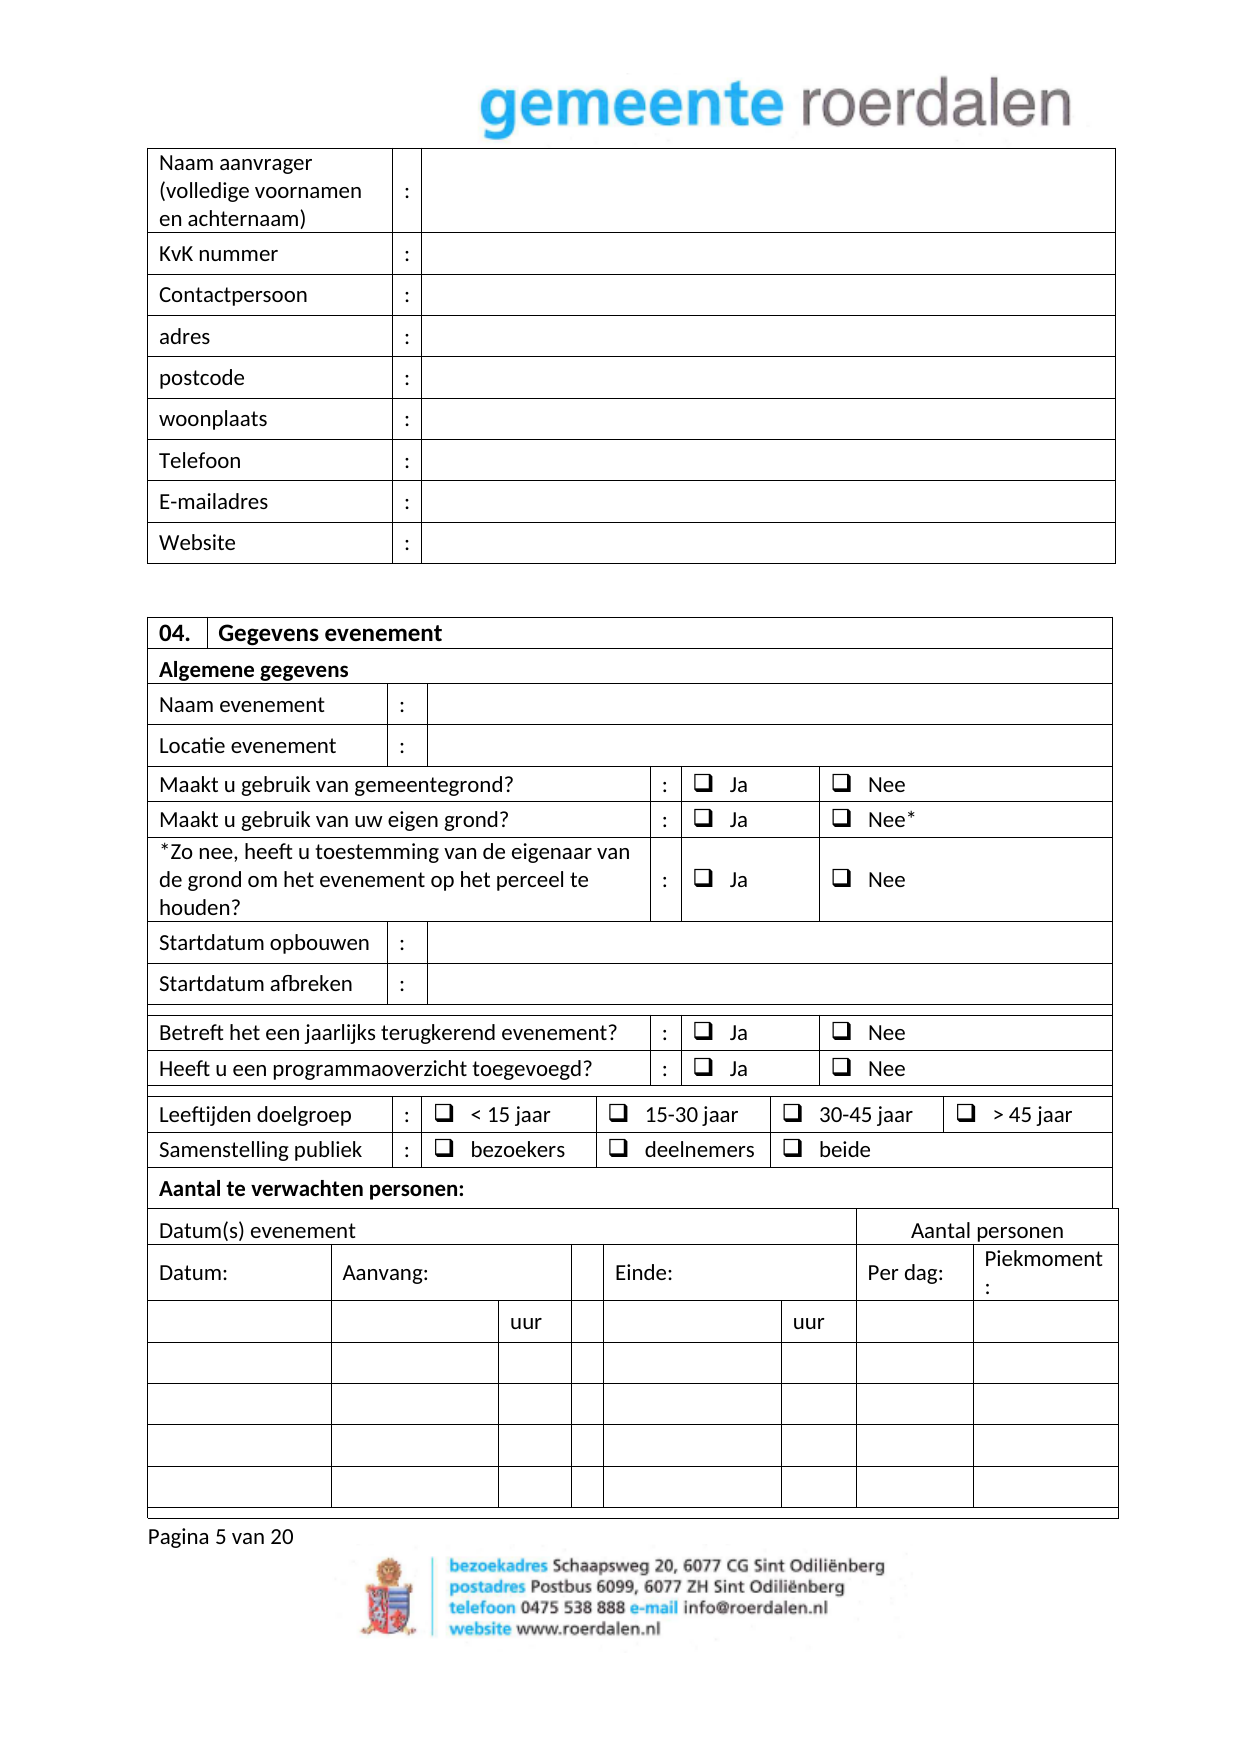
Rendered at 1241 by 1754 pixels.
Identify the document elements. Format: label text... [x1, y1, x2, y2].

table_cell [1113, 1132, 1119, 1167]
table_cell Nee [820, 1016, 1112, 1050]
table_cell [332, 1301, 498, 1342]
table_cell : [651, 838, 681, 921]
table_cell [1113, 963, 1119, 1004]
table_cell Locatie evenement [148, 725, 387, 766]
table_cell Ja [682, 802, 819, 837]
table_cell bezoekers [422, 1133, 596, 1167]
table_cell Nee* [820, 802, 1112, 837]
table_cell [499, 1467, 571, 1507]
table_cell [148, 1005, 1112, 1014]
table_cell [1113, 683, 1119, 724]
table_cell [1113, 1167, 1119, 1208]
table_cell [857, 1343, 973, 1383]
table_cell : [393, 1097, 421, 1132]
table_cell Website [148, 523, 392, 563]
table_cell [428, 964, 1112, 1004]
table_cell [332, 1467, 498, 1507]
table_cell : [651, 767, 681, 801]
table_cell [572, 1245, 603, 1300]
table_cell [1113, 1015, 1119, 1050]
table_cell [604, 1467, 781, 1507]
table_cell Ja [682, 838, 819, 921]
table_cell [422, 233, 1115, 273]
table_cell : [388, 964, 427, 1004]
table_cell KvK nummer [148, 233, 392, 273]
table_cell [857, 1301, 973, 1342]
table_cell deelnemers [597, 1133, 770, 1167]
table_cell adres [148, 316, 392, 356]
table_cell [604, 1384, 781, 1424]
table_cell [148, 1467, 331, 1507]
table_cell [499, 1384, 571, 1424]
table_cell [422, 149, 1115, 232]
table_cell [604, 1425, 781, 1466]
table_cell [499, 1425, 571, 1466]
table_cell [857, 1467, 973, 1507]
table_cell Contactpersoon [148, 275, 392, 315]
table_cell Per dag: [857, 1245, 973, 1300]
table_header 04. [148, 618, 207, 648]
table_cell woonplaats [148, 399, 392, 439]
table_cell Aantal personen [857, 1209, 1118, 1244]
table_cell Ja [682, 767, 819, 801]
table_cell : [393, 149, 421, 232]
table_cell [332, 1343, 498, 1383]
table_cell [1113, 1050, 1119, 1085]
table_cell [422, 399, 1115, 439]
table_header Gegevens evenement [208, 618, 1112, 648]
table_cell : [393, 316, 421, 356]
table_cell : [393, 399, 421, 439]
table_cell [782, 1425, 856, 1466]
table_cell Startdatum opbouwen [148, 922, 387, 962]
table_cell [782, 1343, 856, 1383]
table_cell [428, 725, 1112, 766]
table_cell [572, 1425, 603, 1466]
table_cell Aanvang: [332, 1245, 571, 1300]
table_cell Piekmoment: [974, 1245, 1118, 1300]
table_cell [857, 1425, 973, 1466]
table_cell E-mailadres [148, 481, 392, 522]
table_cell [1113, 648, 1119, 683]
table_cell [148, 1301, 331, 1342]
table_cell : [393, 523, 421, 563]
table_cell [332, 1384, 498, 1424]
table_cell Maakt u gebruik van gemeentegrond? [148, 767, 650, 801]
table_cell [422, 316, 1115, 356]
table_cell < 15 jaar [422, 1097, 596, 1132]
table_cell [1113, 1085, 1119, 1096]
table_cell [1113, 921, 1119, 962]
table_cell [604, 1343, 781, 1383]
table_cell Maakt u gebruik van uw eigen grond? [148, 802, 650, 837]
table_cell [974, 1343, 1118, 1383]
table_cell [974, 1467, 1118, 1507]
table_cell [422, 481, 1115, 522]
table_cell > 45 jaar [944, 1097, 1112, 1132]
table_cell [1113, 837, 1119, 921]
table_cell [422, 275, 1115, 315]
table_cell [499, 1343, 571, 1383]
table_cell postcode [148, 357, 392, 398]
table_cell Heeft u een programmaoverzicht toegevoegd? [148, 1051, 650, 1085]
table_cell Nee [820, 1051, 1112, 1085]
table_cell [857, 1384, 973, 1424]
table_cell [148, 1343, 331, 1383]
table_cell [974, 1384, 1118, 1424]
table_cell Nee [820, 838, 1112, 921]
table_cell uur [499, 1301, 571, 1342]
table_cell [422, 357, 1115, 398]
table_cell beide [771, 1133, 1112, 1167]
table_cell [782, 1384, 856, 1424]
table_cell : [393, 440, 421, 480]
table_cell Leeftijden doelgroep [148, 1097, 392, 1132]
table_cell [1113, 1096, 1119, 1132]
table_cell Telefoon [148, 440, 392, 480]
table_cell [148, 1384, 331, 1424]
table_cell [428, 684, 1112, 724]
table_cell [422, 440, 1115, 480]
table_header [1113, 617, 1119, 648]
table_cell [1113, 801, 1119, 837]
table_cell Datum: [148, 1245, 331, 1300]
table_cell [572, 1301, 603, 1342]
table_cell : [393, 481, 421, 522]
table_cell [148, 1086, 1112, 1096]
table_cell : [393, 1133, 421, 1167]
table_cell Datum(s) evenement [148, 1209, 856, 1244]
table_cell : [388, 725, 427, 766]
table_cell : [393, 233, 421, 273]
table_cell : [393, 275, 421, 315]
table_cell Betreft het een jaarlijks terugkerend evenement? [148, 1016, 650, 1050]
table_cell : [388, 684, 427, 724]
table_cell : [393, 357, 421, 398]
table_cell Naam aanvrager (volledige voornamen en achternaam) [148, 149, 392, 232]
table_cell Naam evenement [148, 684, 387, 724]
table_cell : [651, 1016, 681, 1050]
table_cell Nee [820, 767, 1112, 801]
table_cell [974, 1301, 1118, 1342]
table_cell [1113, 766, 1119, 801]
table_cell *Zo nee, heeft u toestemming van de eigenaar van de grond om het evenement op het perceel te houden? [148, 838, 650, 921]
table_cell [428, 922, 1112, 962]
table_cell : [651, 1051, 681, 1085]
table_cell Algemene gegevens [148, 649, 1112, 683]
table_cell uur [782, 1301, 856, 1342]
table_cell [604, 1301, 781, 1342]
table_cell [422, 523, 1115, 563]
table_cell Ja [682, 1016, 819, 1050]
table_cell : [388, 922, 427, 962]
table_cell [572, 1343, 603, 1383]
table_cell Samenstelling publiek [148, 1133, 392, 1167]
table_cell [1113, 1004, 1119, 1014]
table_cell [1113, 724, 1119, 766]
table_cell [974, 1425, 1118, 1466]
table_cell 30-45 jaar [771, 1097, 943, 1132]
table_cell [332, 1425, 498, 1466]
table_cell : [651, 802, 681, 837]
table_cell [572, 1467, 603, 1507]
table_cell 15-30 jaar [597, 1097, 770, 1132]
table_cell Startdatum afbreken [148, 964, 387, 1004]
table_cell Aantal te verwachten personen: [148, 1168, 1112, 1208]
table_cell [572, 1384, 603, 1424]
table_cell [148, 1425, 331, 1466]
table_cell [782, 1467, 856, 1507]
table_cell [148, 1508, 1118, 1518]
table_cell Ja [682, 1051, 819, 1085]
table_cell Einde: [604, 1245, 856, 1300]
